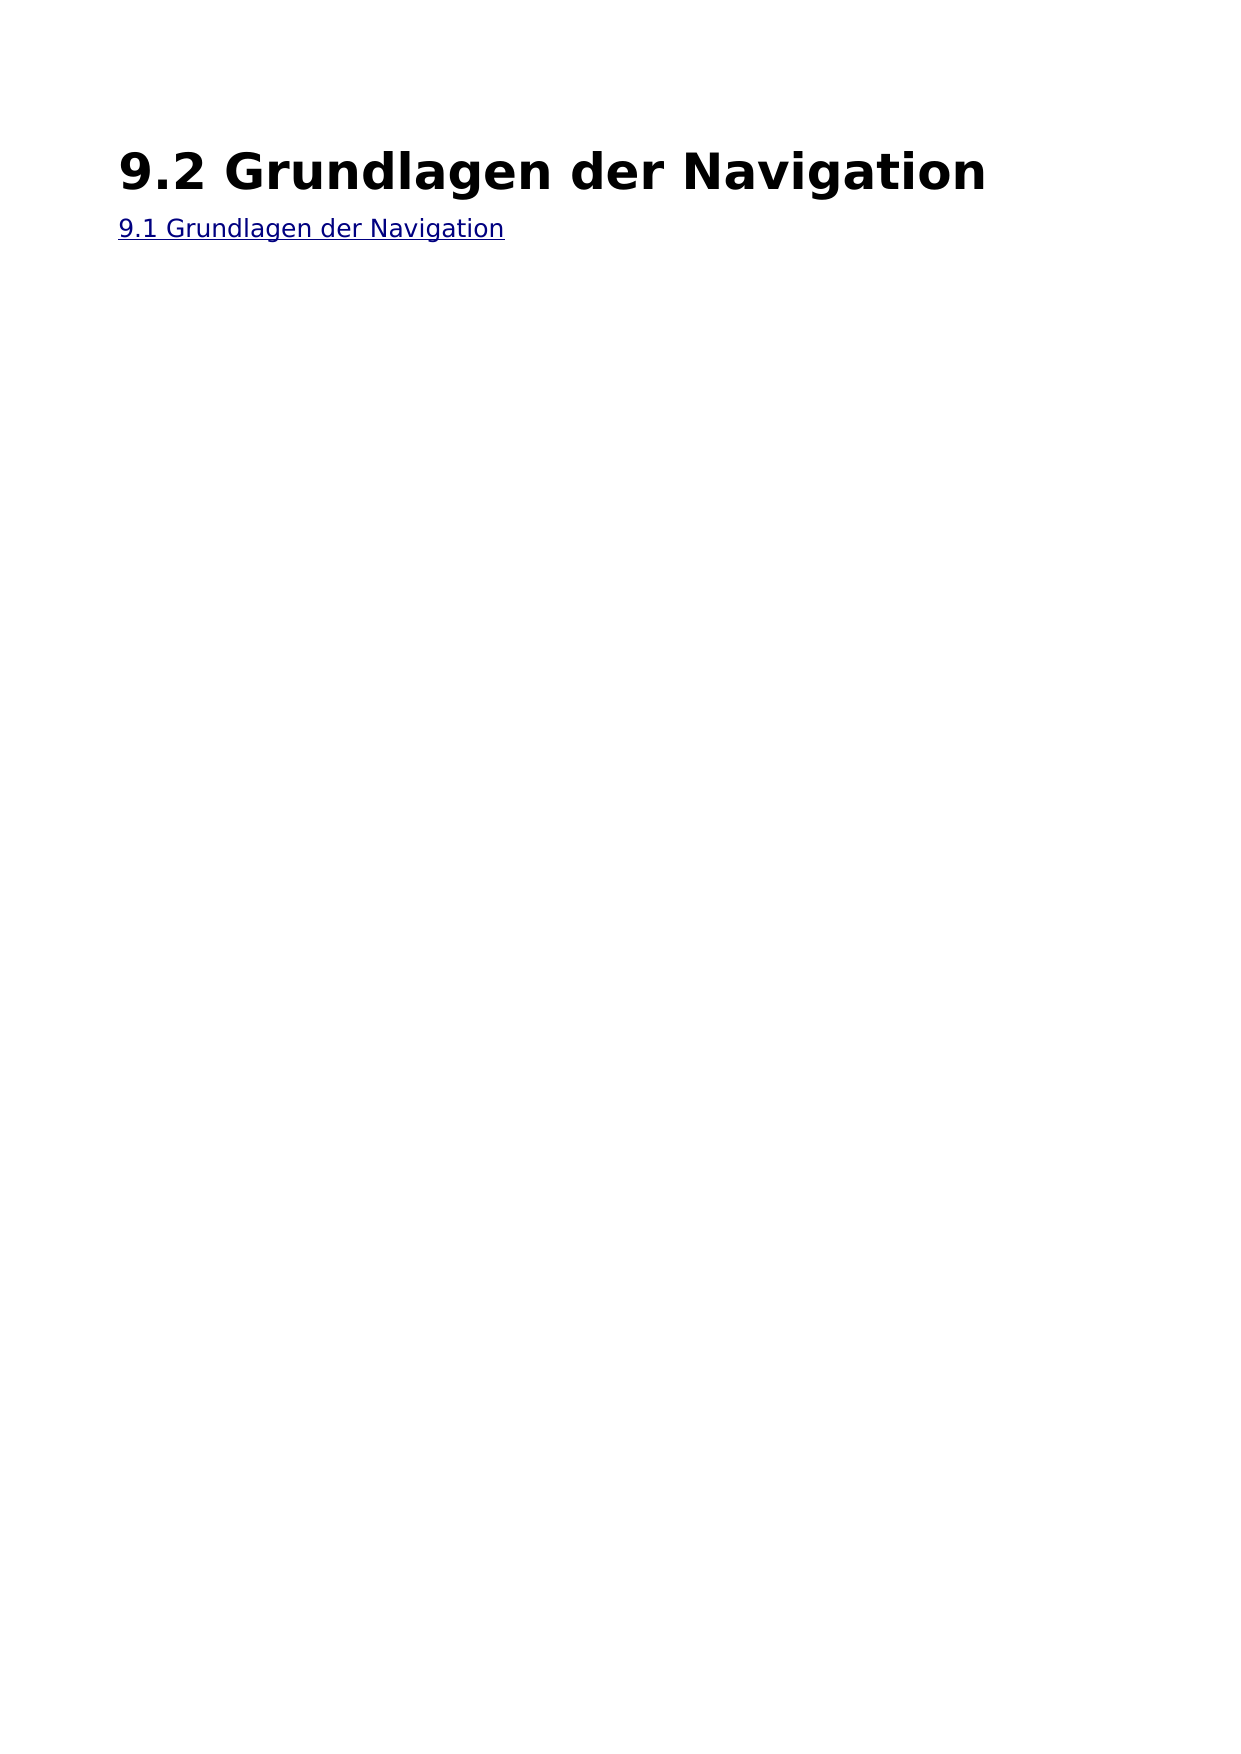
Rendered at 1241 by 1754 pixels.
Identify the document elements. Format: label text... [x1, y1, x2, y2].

subtitle 9.2 Grundlagen der Navigation [118, 143, 1122, 201]
text 9.1 Grundlagen der Navigation [118, 214, 1122, 243]
